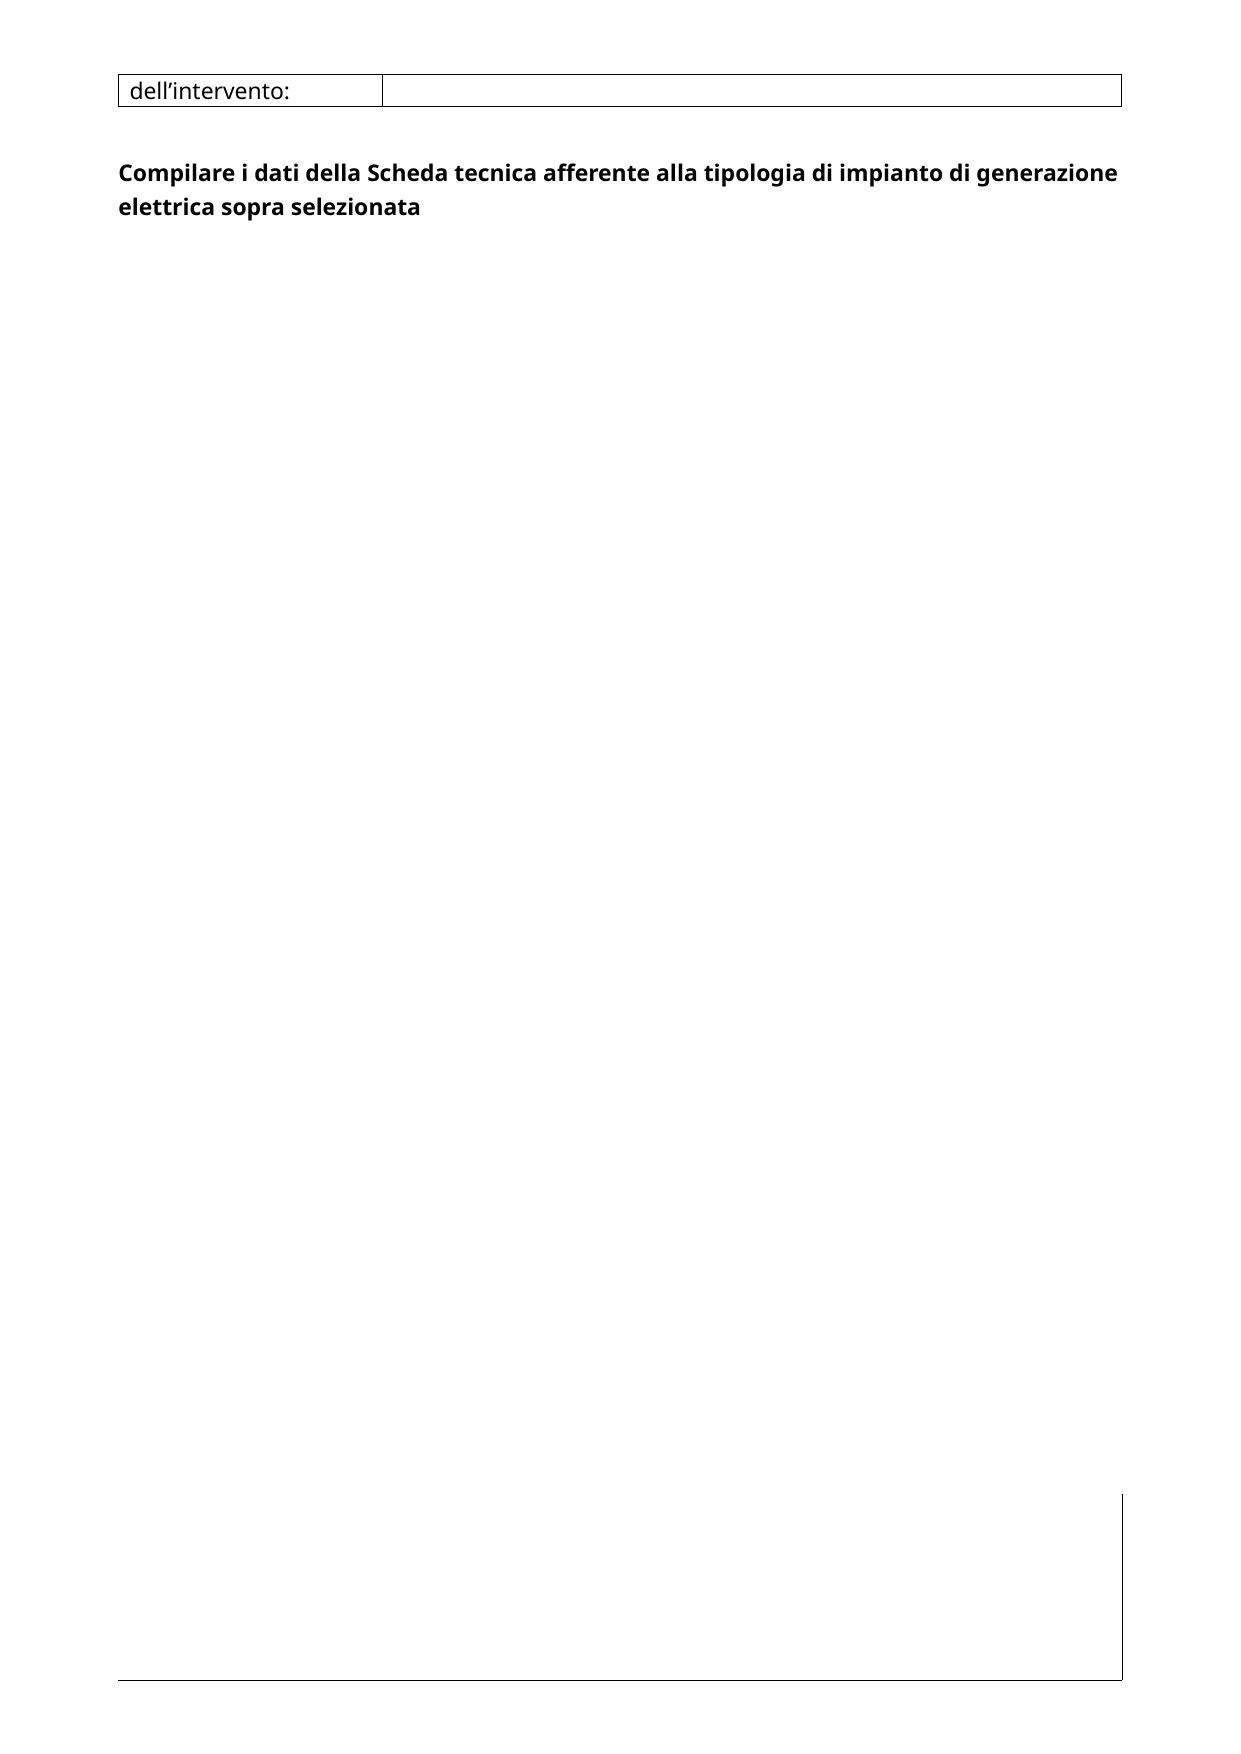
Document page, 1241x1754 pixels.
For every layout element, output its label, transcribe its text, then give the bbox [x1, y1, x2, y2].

table_cell [383, 75, 1121, 106]
table_cell dell’intervento: [119, 75, 382, 106]
text Compilare i dati della Scheda tecnica afferente alla tipologia di impianto di generazione elettrica sopra selezionata [118, 157, 1122, 222]
